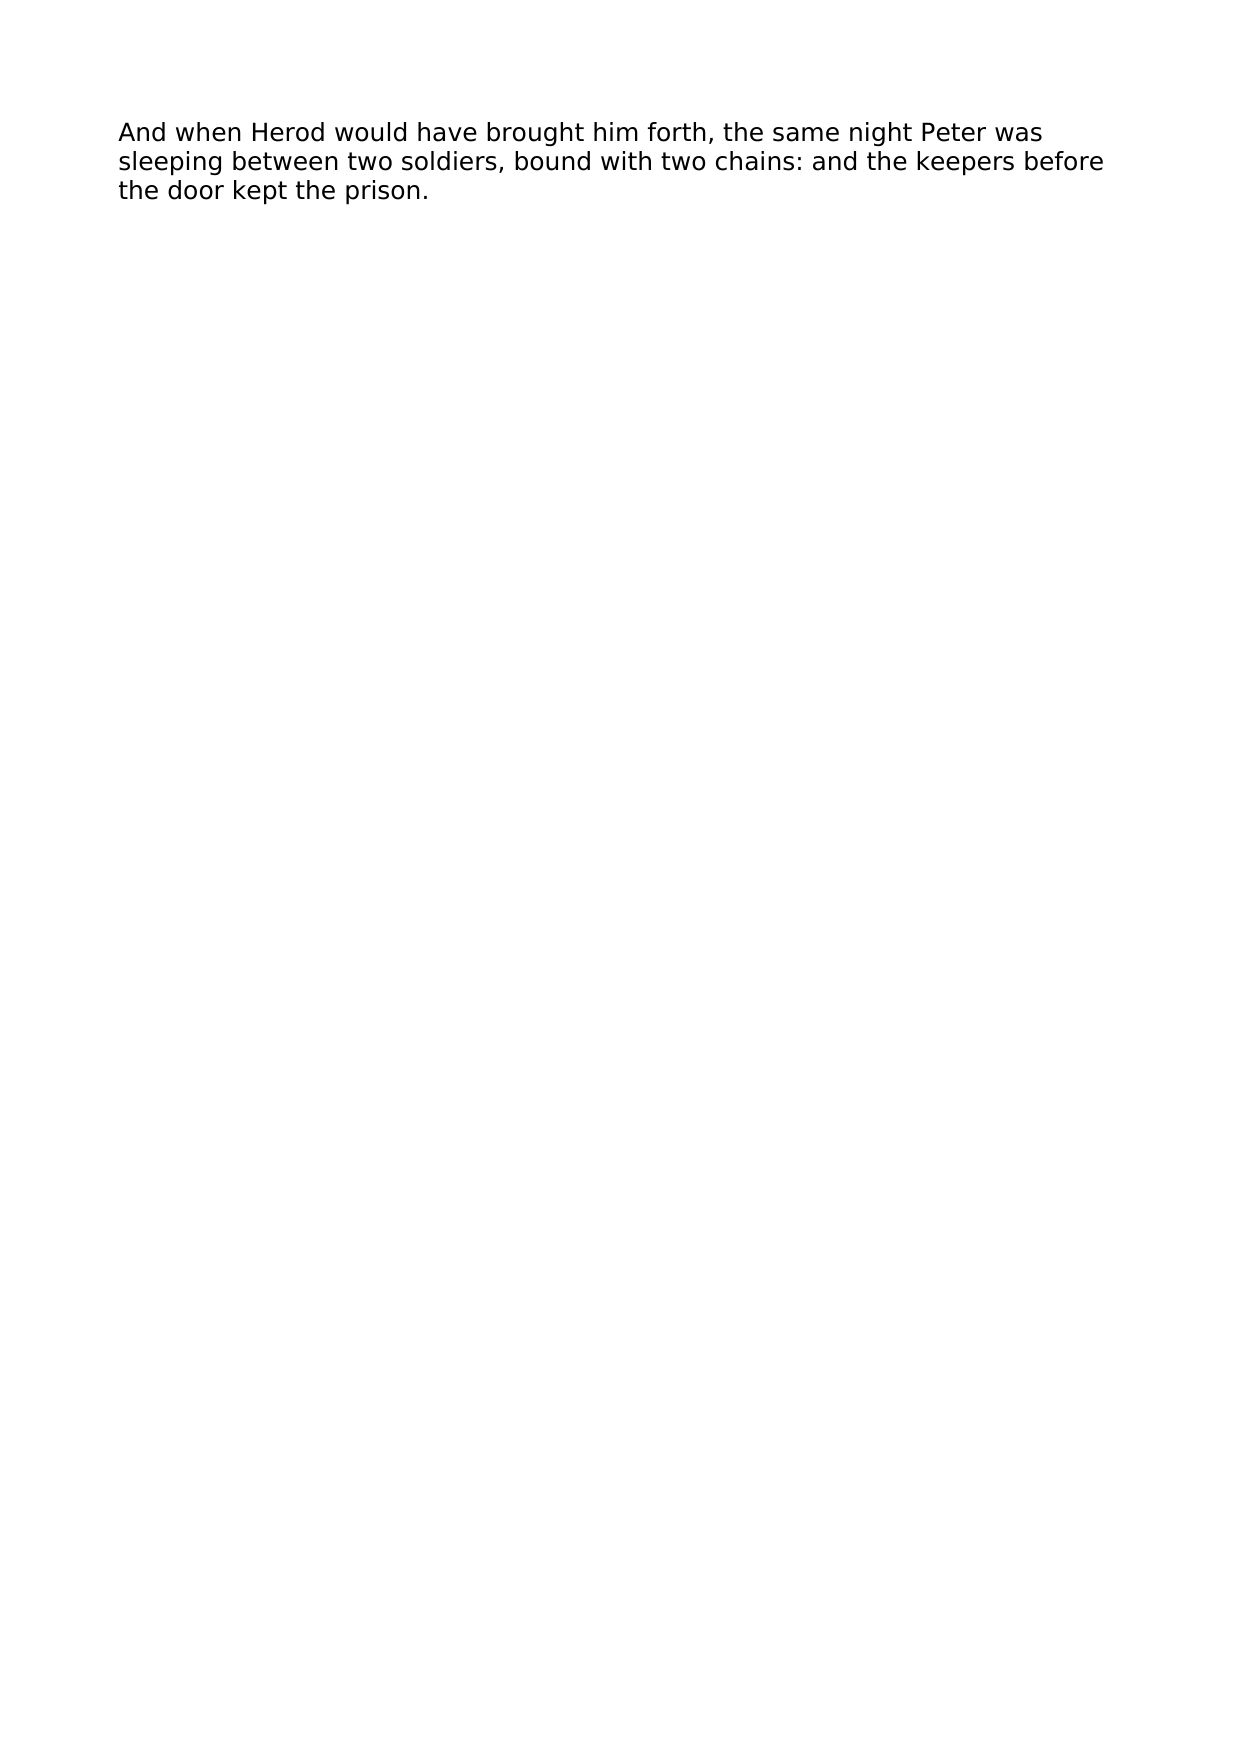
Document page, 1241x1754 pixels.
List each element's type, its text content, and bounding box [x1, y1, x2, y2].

text And when Herod would have brought him forth, the same night Peter was sleeping between two soldiers, bound with two chains: and the keepers before the door kept the prison. [118, 118, 1122, 206]
